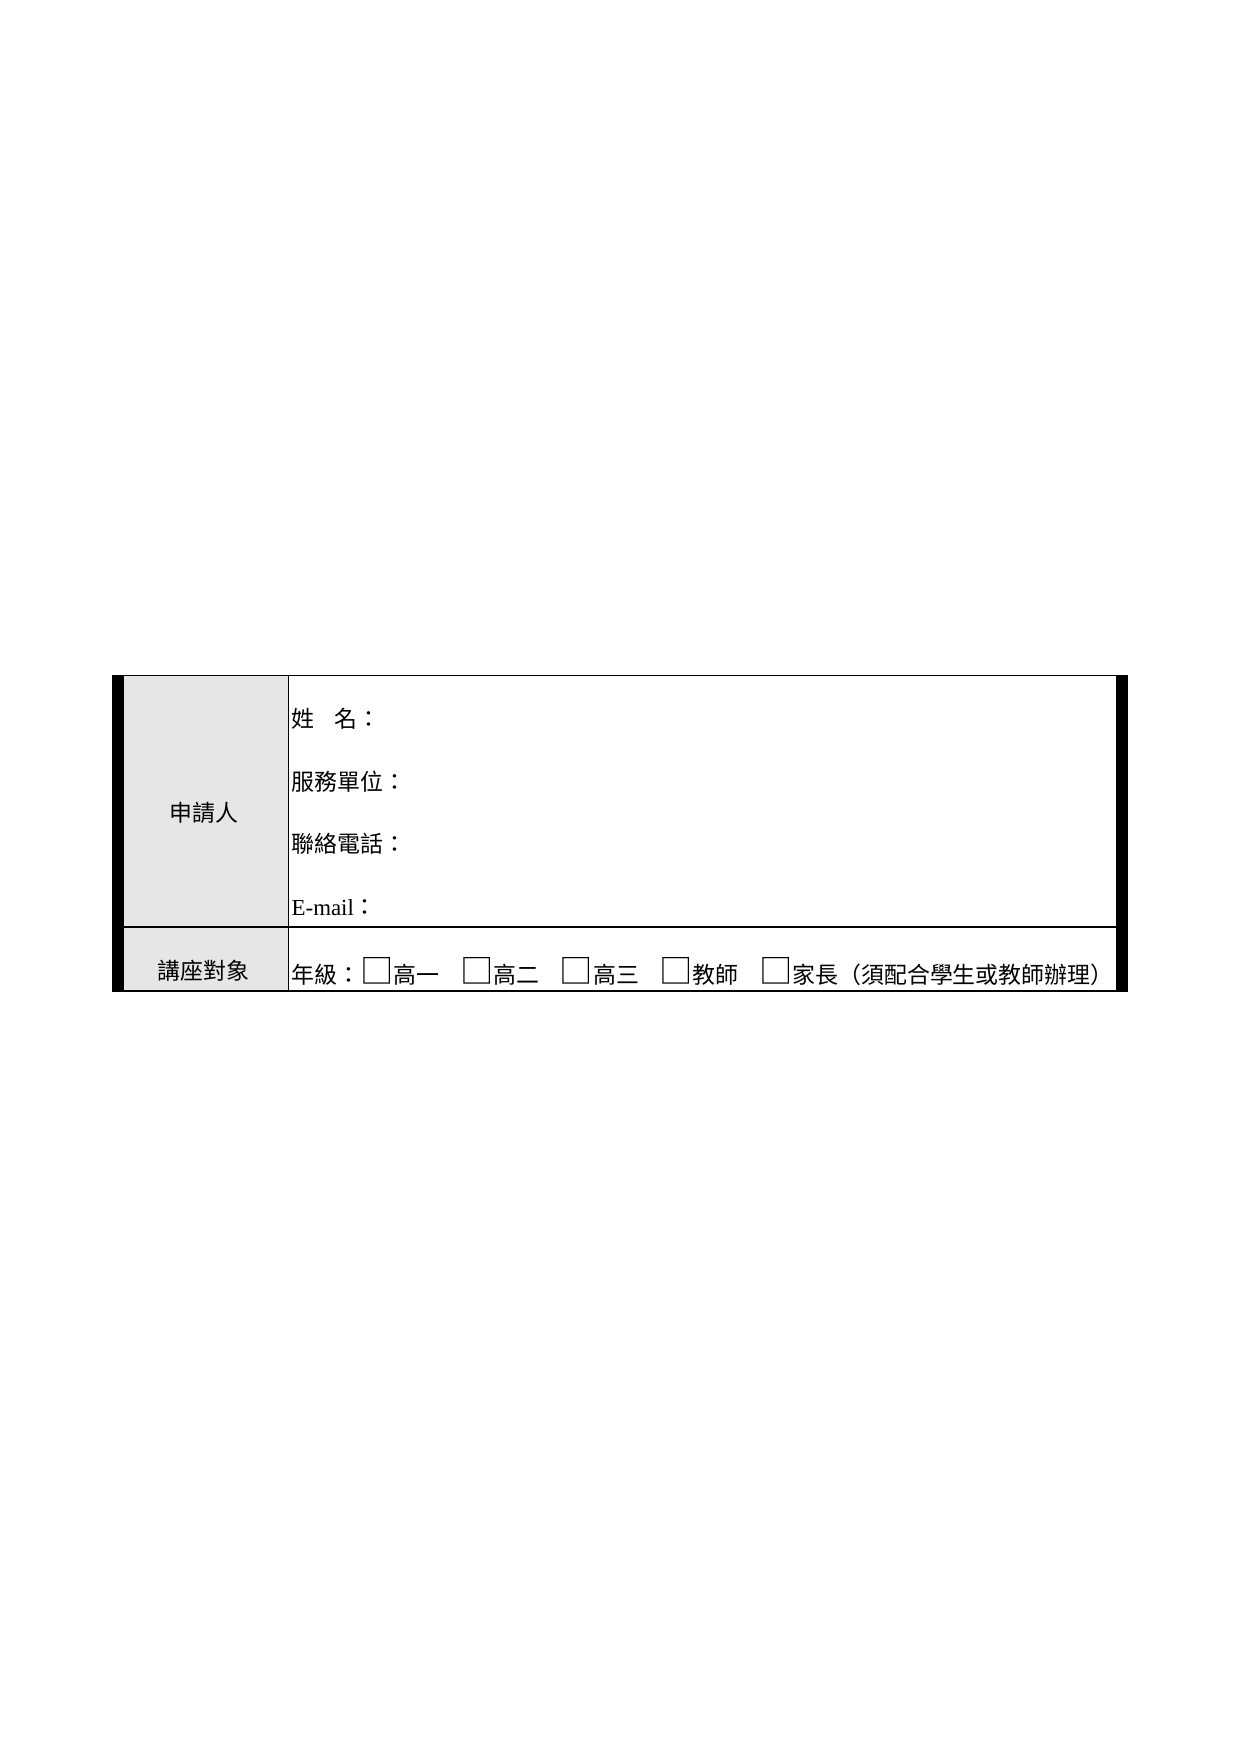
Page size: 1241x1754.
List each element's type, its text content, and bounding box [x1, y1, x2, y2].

table_cell 年級：□高一 □高二 □高三 □教師 □家長（須配合學生或教師辦理） [289, 928, 1116, 990]
table_cell 講座對象 [124, 928, 288, 990]
table_cell 姓 名： 服務單位： 聯絡電話： E-mail： [289, 676, 1116, 926]
table_cell 申請人 [124, 676, 288, 926]
